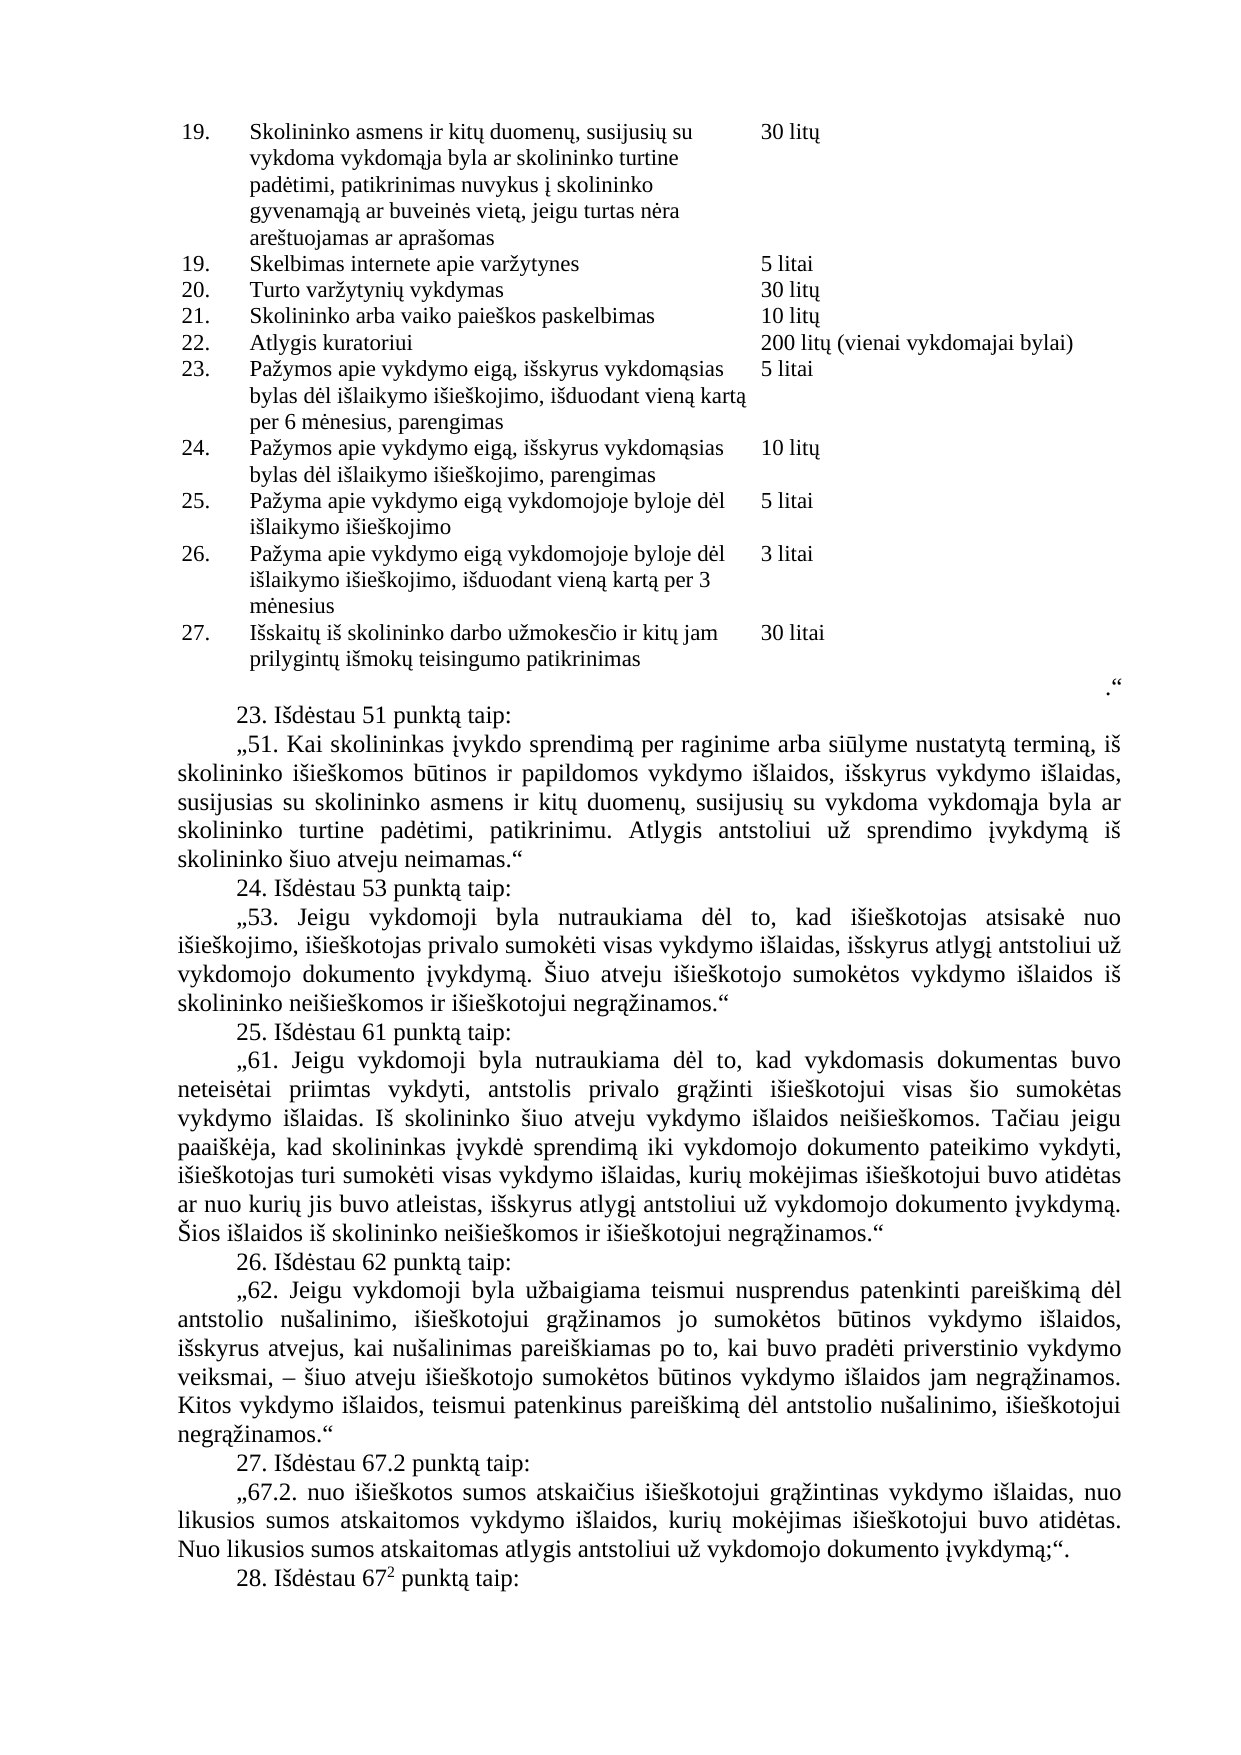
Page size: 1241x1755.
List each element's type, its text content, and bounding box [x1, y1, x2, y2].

table_cell Skelbimas internete apie varžytynes [245, 250, 756, 276]
table_cell 25. [177, 487, 245, 540]
table_cell 5 litai [756, 355, 1122, 434]
text „53. Jeigu vykdomoji byla nutraukiama dėl to, kad išieškotojas atsisakė nuo išieškojimo, išieškotojas privalo sumokėti visas vykdymo išlaidas, išskyrus atlygį antstoliui už vykdomojo dokumento įvykdymą. Šiuo atveju išieškotojo sumokėtos vykdymo išlaidos iš skolininko neišieškomos ir išieškotojui negrąžinamos.“ [177, 902, 1122, 1017]
table_cell 19. [177, 250, 245, 276]
text 27. Išdėstau 67.2 punktą taip: [177, 1448, 1122, 1477]
table_cell Pažymos apie vykdymo eigą, išskyrus vykdomąsias bylas dėl išlaikymo išieškojimo, išduodant vieną kartą per 6 mėnesius, parengimas [245, 355, 756, 434]
table_cell 200 litų (vienai vykdomajai bylai) [756, 329, 1122, 355]
table_cell Pažyma apie vykdymo eigą vykdomojoje byloje dėl išlaikymo išieškojimo, išduodant vieną kartą per 3 mėnesius [245, 540, 756, 619]
table_cell Pažyma apie vykdymo eigą vykdomojoje byloje dėl išlaikymo išieškojimo [245, 487, 756, 540]
table_cell Skolininko arba vaiko paieškos paskelbimas [245, 303, 756, 329]
table_cell 10 litų [756, 303, 1122, 329]
text „62. Jeigu vykdomoji byla užbaigiama teismui nusprendus patenkinti pareiškimą dėl antstolio nušalinimo, išieškotojui grąžinamos jo sumokėtos būtinos vykdymo išlaidos, išskyrus atvejus, kai nušalinimas pareiškiamas po to, kai buvo pradėti priverstinio vykdymo veiksmai, – šiuo atveju išieškotojo sumokėtos būtinos vykdymo išlaidos jam negrąžinamos. Kitos vykdymo išlaidos, teismui patenkinus pareiškimą dėl antstolio nušalinimo, išieškotojui negrąžinamos.“ [177, 1275, 1122, 1448]
text „61. Jeigu vykdomoji byla nutraukiama dėl to, kad vykdomasis dokumentas buvo neteisėtai priimtas vykdyti, antstolis privalo grąžinti išieškotojui visas šio sumokėtas vykdymo išlaidas. Iš skolininko šiuo atveju vykdymo išlaidos neišieškomos. Tačiau jeigu paaiškėja, kad skolininkas įvykdė sprendimą iki vykdomojo dokumento pateikimo vykdyti, išieškotojas turi sumokėti visas vykdymo išlaidas, kurių mokėjimas išieškotojui buvo atidėtas ar nuo kurių jis buvo atleistas, išskyrus atlygį antstoliui už vykdomojo dokumento įvykdymą. Šios išlaidos iš skolininko neišieškomos ir išieškotojui negrąžinamos.“ [177, 1045, 1122, 1247]
table_cell 30 litų [756, 276, 1122, 303]
text 25. Išdėstau 61 punktą taip: [177, 1017, 1122, 1045]
table_cell 30 litai [756, 619, 1122, 672]
table_cell Turto varžytynių vykdymas [245, 276, 756, 303]
table_cell 30 litų [756, 118, 1122, 250]
text .“ [177, 672, 1122, 700]
text „67.2. nuo išieškotos sumos atskaičius išieškotojui grąžintinas vykdymo išlaidas, nuo likusios sumos atskaitomos vykdymo išlaidos, kurių mokėjimas išieškotojui buvo atidėtas. Nuo likusios sumos atskaitomas atlygis antstoliui už vykdomojo dokumento įvykdymą;“. [177, 1477, 1122, 1563]
table_cell 27. [177, 619, 245, 672]
table_cell Skolininko asmens ir kitų duomenų, susijusių su vykdoma vykdomąja byla ar skolininko turtine padėtimi, patikrinimas nuvykus į skolininko gyvenamąją ar buveinės vietą, jeigu turtas nėra areštuojamas ar aprašomas [245, 118, 756, 250]
table_cell Išskaitų iš skolininko darbo užmokesčio ir kitų jam prilygintų išmokų teisingumo patikrinimas [245, 619, 756, 672]
table_cell 3 litai [756, 540, 1122, 619]
table_cell 22. [177, 329, 245, 355]
table_cell 10 litų [756, 434, 1122, 487]
table_cell 23. [177, 355, 245, 434]
table_cell 24. [177, 434, 245, 487]
table_cell 20. [177, 276, 245, 303]
text 26. Išdėstau 62 punktą taip: [177, 1247, 1122, 1275]
text 28. Išdėstau 672 punktą taip: [177, 1563, 1122, 1592]
table_cell 21. [177, 303, 245, 329]
table_cell Pažymos apie vykdymo eigą, išskyrus vykdomąsias bylas dėl išlaikymo išieškojimo, parengimas [245, 434, 756, 487]
text „51. Kai skolininkas įvykdo sprendimą per raginime arba siūlyme nustatytą terminą, iš skolininko išieškomos būtinos ir papildomos vykdymo išlaidos, išskyrus vykdymo išlaidas, susijusias su skolininko asmens ir kitų duomenų, susijusių su vykdoma vykdomąja byla ar skolininko turtine padėtimi, patikrinimu. Atlygis antstoliui už sprendimo įvykdymą iš skolininko šiuo atveju neimamas.“ [177, 729, 1122, 873]
table_cell Atlygis kuratoriui [245, 329, 756, 355]
table_cell 19. [177, 118, 245, 250]
text 24. Išdėstau 53 punktą taip: [177, 873, 1122, 902]
table_cell 5 litai [756, 250, 1122, 276]
table_cell 5 litai [756, 487, 1122, 540]
text 23. Išdėstau 51 punktą taip: [177, 700, 1122, 729]
table_cell 26. [177, 540, 245, 619]
